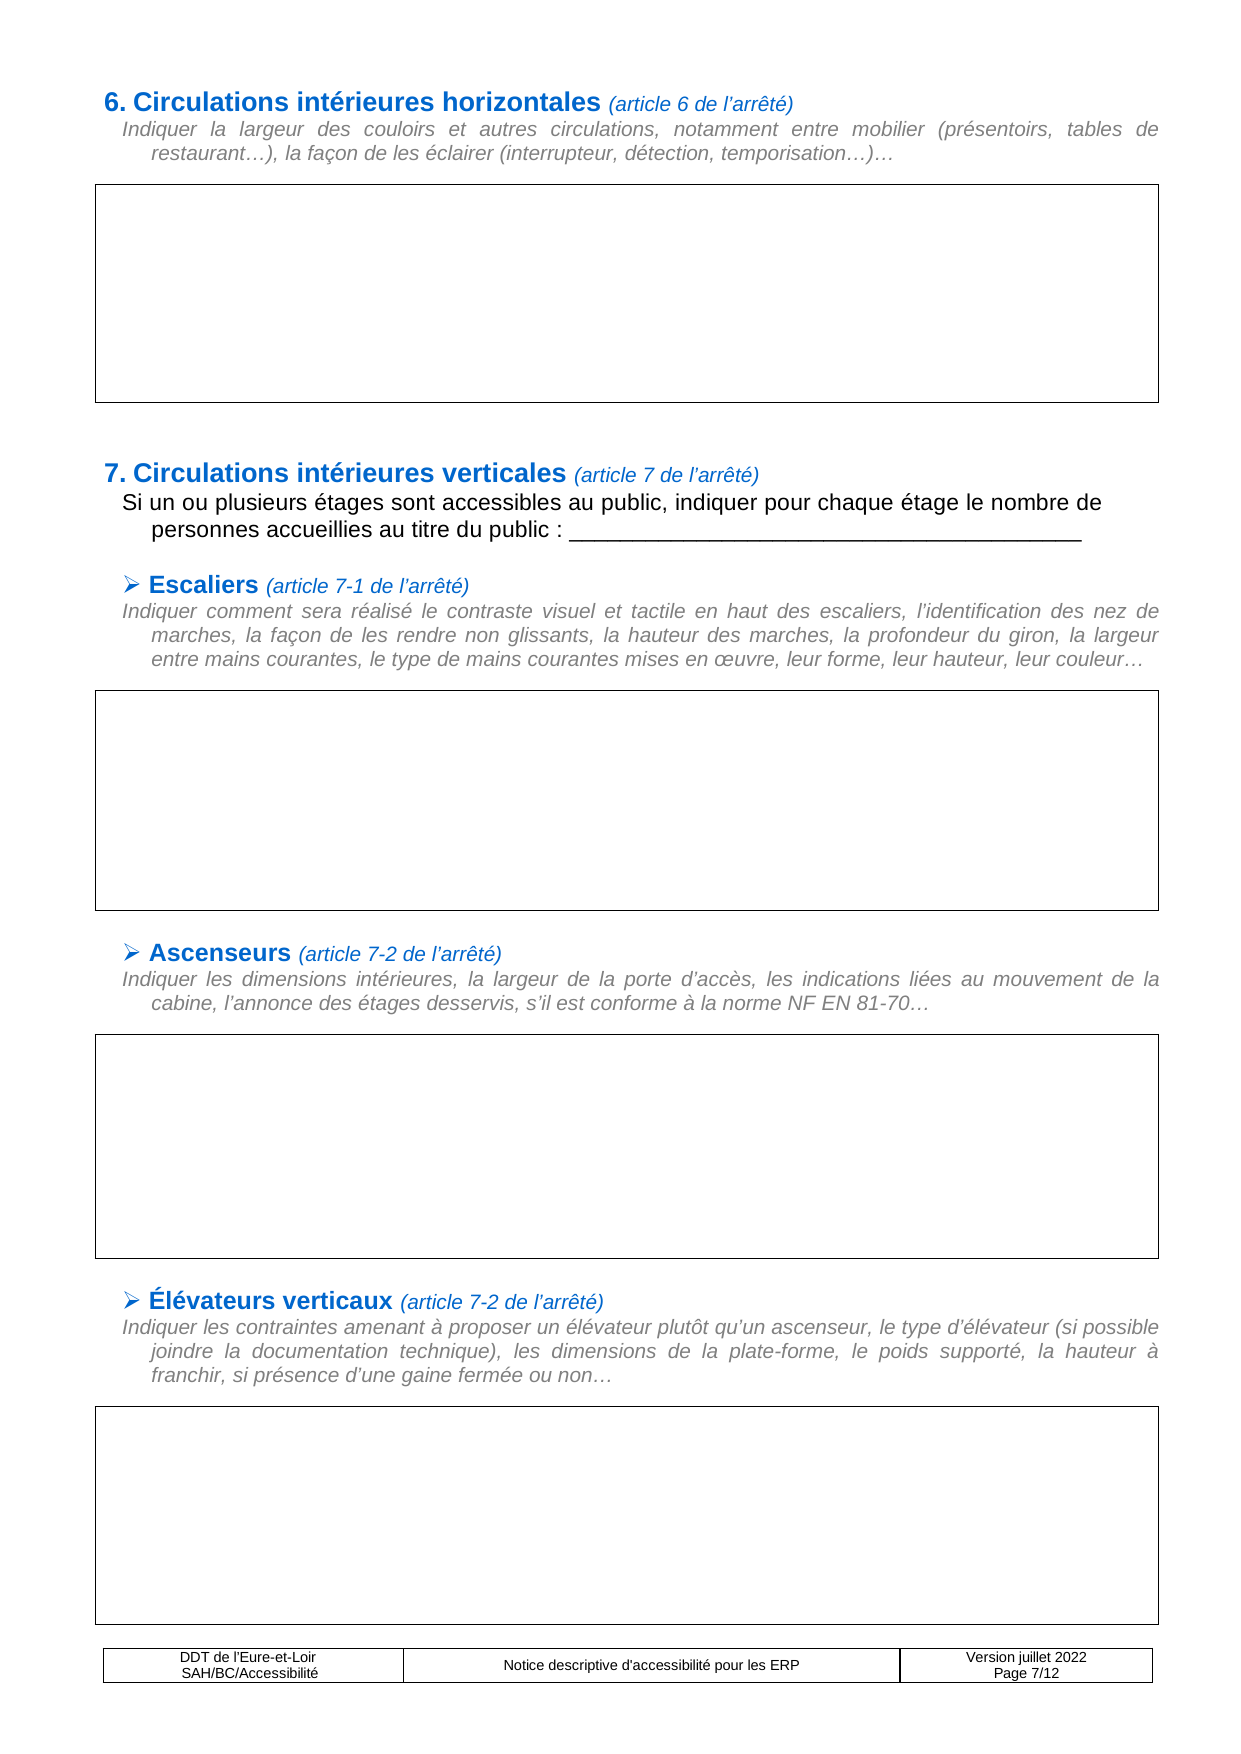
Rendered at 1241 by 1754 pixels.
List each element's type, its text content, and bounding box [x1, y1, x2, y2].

text Indiquer la largeur des couloirs et autres circulations, notamment entre mobilier (présentoirs, tables de restaurant…), la façon de les éclairer (interrupteur, détection, temporisation…)… [122, 117, 1162, 165]
text Indiquer comment sera réalisé le contraste visuel et tactile en haut des escaliers, l’identification des nez de marches, la façon de les rendre non glissants, la hauteur des marches, la profondeur du giron, la largeur entre mains courantes, le type de mains courantes mises en œuvre, leur forme, leur hauteur, leur couleur… [122, 599, 1162, 671]
list Circulations intérieures horizontales (article 6 de l’arrêté) [104, 86, 1162, 117]
table_header [96, 1407, 1158, 1624]
list Circulations intérieures verticales (article 7 de l’arrêté) [104, 457, 1162, 488]
text Indiquer les contraintes amenant à proposer un élévateur plutôt qu’un ascenseur, le type d’élévateur (si possible joindre la documentation technique), les dimensions de la plate-forme, le poids supporté, la hauteur à franchir, si présence d’une gaine fermée ou non… [122, 1315, 1162, 1387]
text  Escaliers (article 7-1 de l’arrêté) [122, 569, 1103, 599]
table_header [96, 185, 1158, 402]
text  Ascenseurs (article 7-2 de l’arrêté) [122, 938, 1103, 967]
text Si un ou plusieurs étages sont accessibles au public, indiquer pour chaque étage le nombre de personnes accueillies au titre du public : [122, 488, 1103, 542]
text  élévateurs verticaux (article 7-2 de l’arrêté) [122, 1286, 1103, 1315]
table_header [96, 1035, 1158, 1258]
text Indiquer les dimensions intérieures, la largeur de la porte d’accès, les indications liées au mouvement de la cabine, l’annonce des étages desservis, s’il est conforme à la norme NF EN 81-70… [122, 967, 1162, 1015]
table_header [96, 691, 1158, 909]
